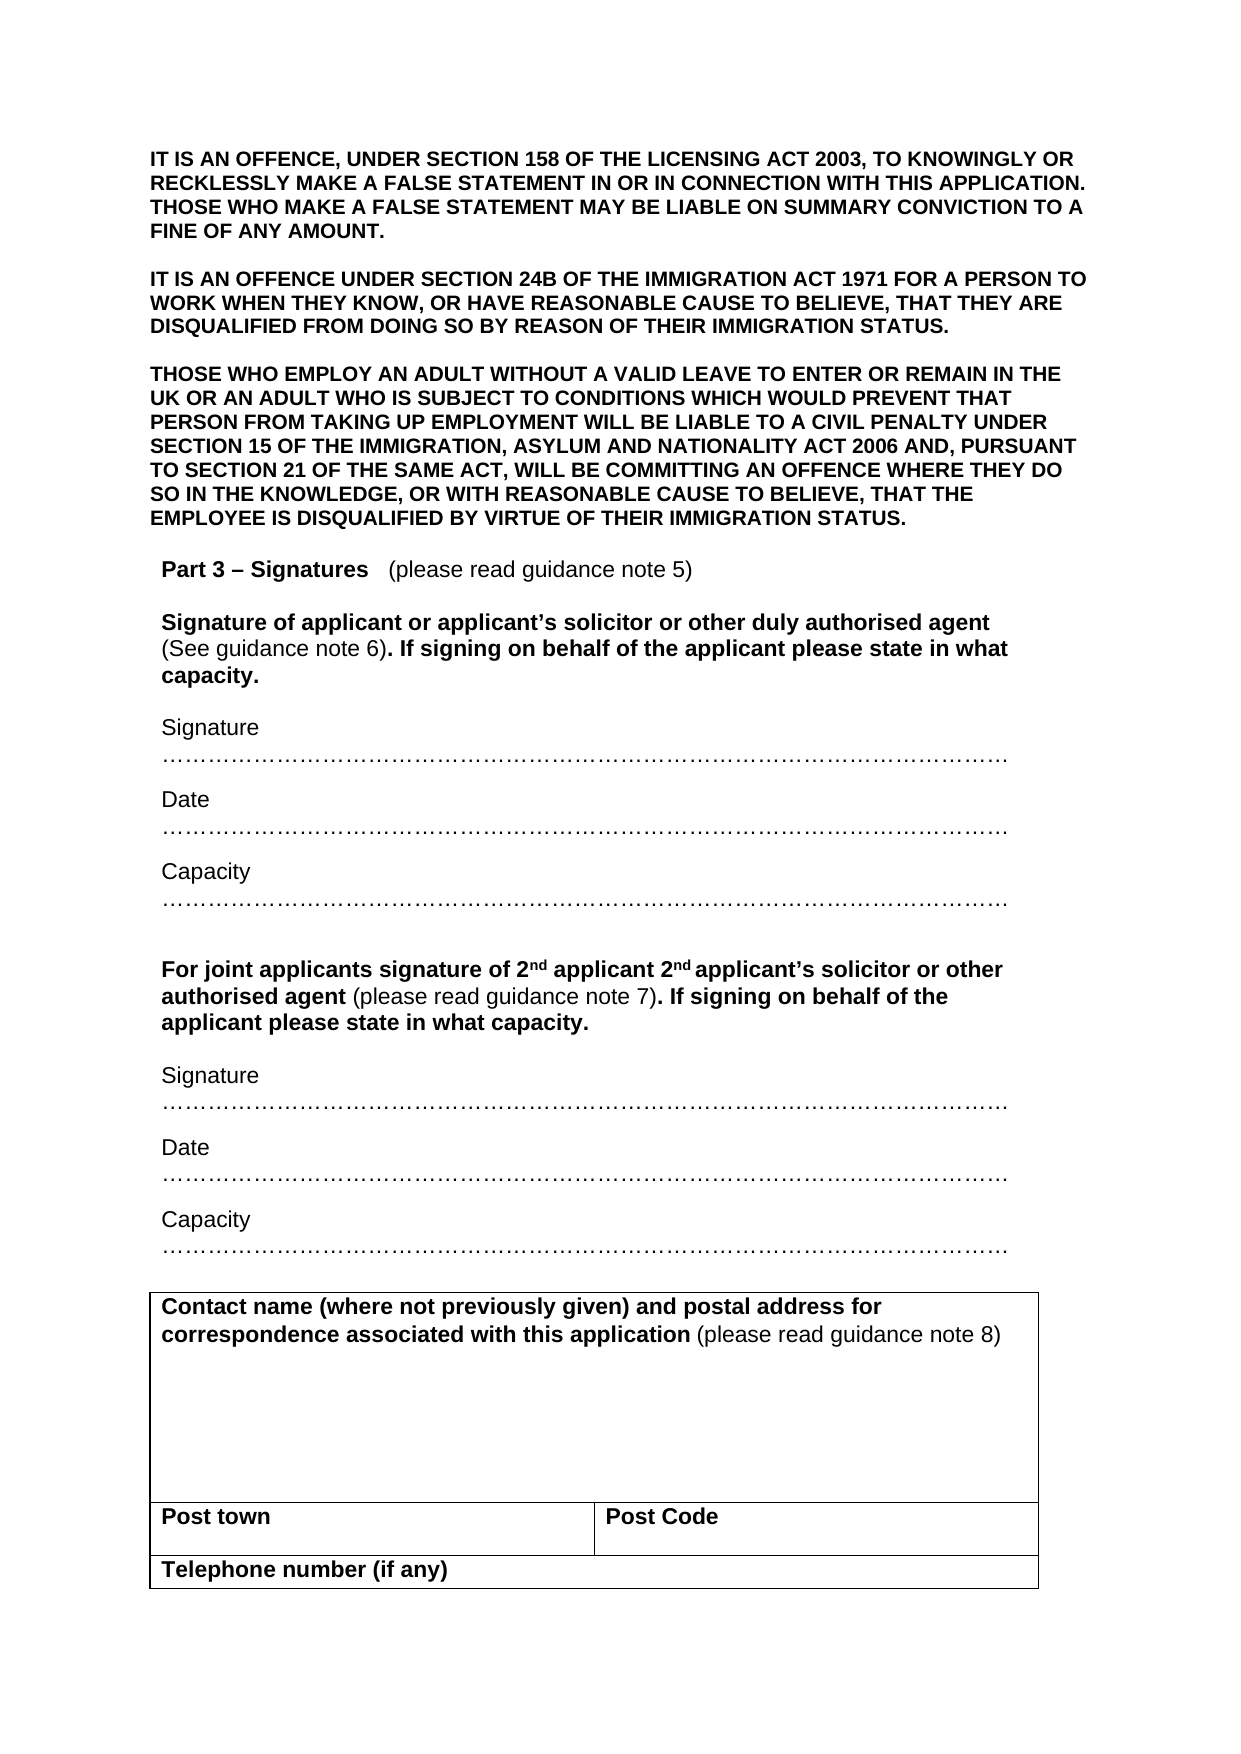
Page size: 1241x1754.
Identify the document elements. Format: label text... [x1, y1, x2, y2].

table_header [150, 530, 1038, 556]
table_cell [150, 1035, 1038, 1062]
table_cell [150, 1115, 1038, 1134]
table_cell [150, 911, 1038, 930]
text THOSE WHO EMPLOY AN ADULT WITHOUT A VALID LEAVE TO ENTER OR REMAIN IN THE UK OR AN ADULT WHO IS SUBJECT TO CONDITIONS WHICH WOULD PREVENT THAT PERSON FROM TAKING UP EMPLOYMENT WILL BE LIABLE TO A CIVIL PENALTY UNDER SECTION 15 OF THE IMMIGRATION, ASYLUM AND NATIONALITY ACT 2006 AND, PURSUANT TO SECTION 21 OF THE SAME ACT, WILL BE COMMITTING AN OFFENCE WHERE THEY DO SO IN THE KNOWLEDGE, OR WITH REASONABLE CAUSE TO BELIEVE, THAT THE EMPLOYEE IS DISQUALIFIED BY VIRTUE OF THEIR IMMIGRATION STATUS. [150, 362, 1090, 530]
table_cell Telephone number (if any) [151, 1556, 1038, 1588]
table_cell Signature of applicant or applicant’s solicitor or other duly authorised agent (See guidance note 6). If signing on behalf of the applicant please state in what capacity. [150, 609, 1038, 688]
table_cell [150, 118, 1038, 147]
text IT IS AN OFFENCE UNDER SECTION 24B OF THE IMMIGRATION ACT 1971 FOR A PERSON TO WORK WHEN THEY KNOW, OR HAVE REASONABLE CAUSE TO BELIEVE, THAT THEY ARE DISQUALIFIED FROM DOING SO BY REASON OF THEIR IMMIGRATION STATUS. [150, 266, 1090, 338]
table_cell Capacity ………………………………………………………………………………………………… [150, 858, 1038, 911]
table_header Contact name (where not previously given) and postal address for correspondence associated with this application (please read guidance note 8) [151, 1293, 1038, 1502]
table_cell [150, 583, 1038, 609]
table_cell Capacity ………………………………………………………………………………………………… [150, 1206, 1038, 1258]
table_cell [150, 930, 1038, 956]
table_cell For joint applicants signature of 2nd applicant 2nd applicant’s solicitor or other authorised agent (please read guidance note 7). If signing on behalf of the applicant please state in what capacity. [150, 956, 1038, 1035]
table_cell Post Code [595, 1503, 1038, 1555]
table_cell Date ………………………………………………………………………………………………… [150, 1134, 1038, 1186]
text IT IS AN OFFENCE, UNDER SECTION 158 OF THE LICENSING ACT 2003, TO KNOWINGLY OR RECKLESSLY MAKE A FALSE STATEMENT IN OR IN CONNECTION WITH THIS APPLICATION. THOSE WHO MAKE A FALSE STATEMENT MAY BE LIABLE ON SUMMARY CONVICTION TO A FINE OF ANY AMOUNT. [150, 147, 1090, 242]
table_cell Post town [151, 1503, 594, 1555]
table_cell [150, 688, 1038, 714]
table_cell [150, 767, 1038, 786]
table_cell Date ………………………………………………………………………………………………… [150, 786, 1038, 839]
table_cell Signature ………………………………………………………………………………………………… [150, 714, 1038, 767]
table_cell Signature ………………………………………………………………………………………………… [150, 1062, 1038, 1114]
table_cell [150, 839, 1038, 858]
table_cell Part 3 – Signatures (please read guidance note 5) [150, 556, 1038, 583]
table_cell [150, 1186, 1038, 1206]
